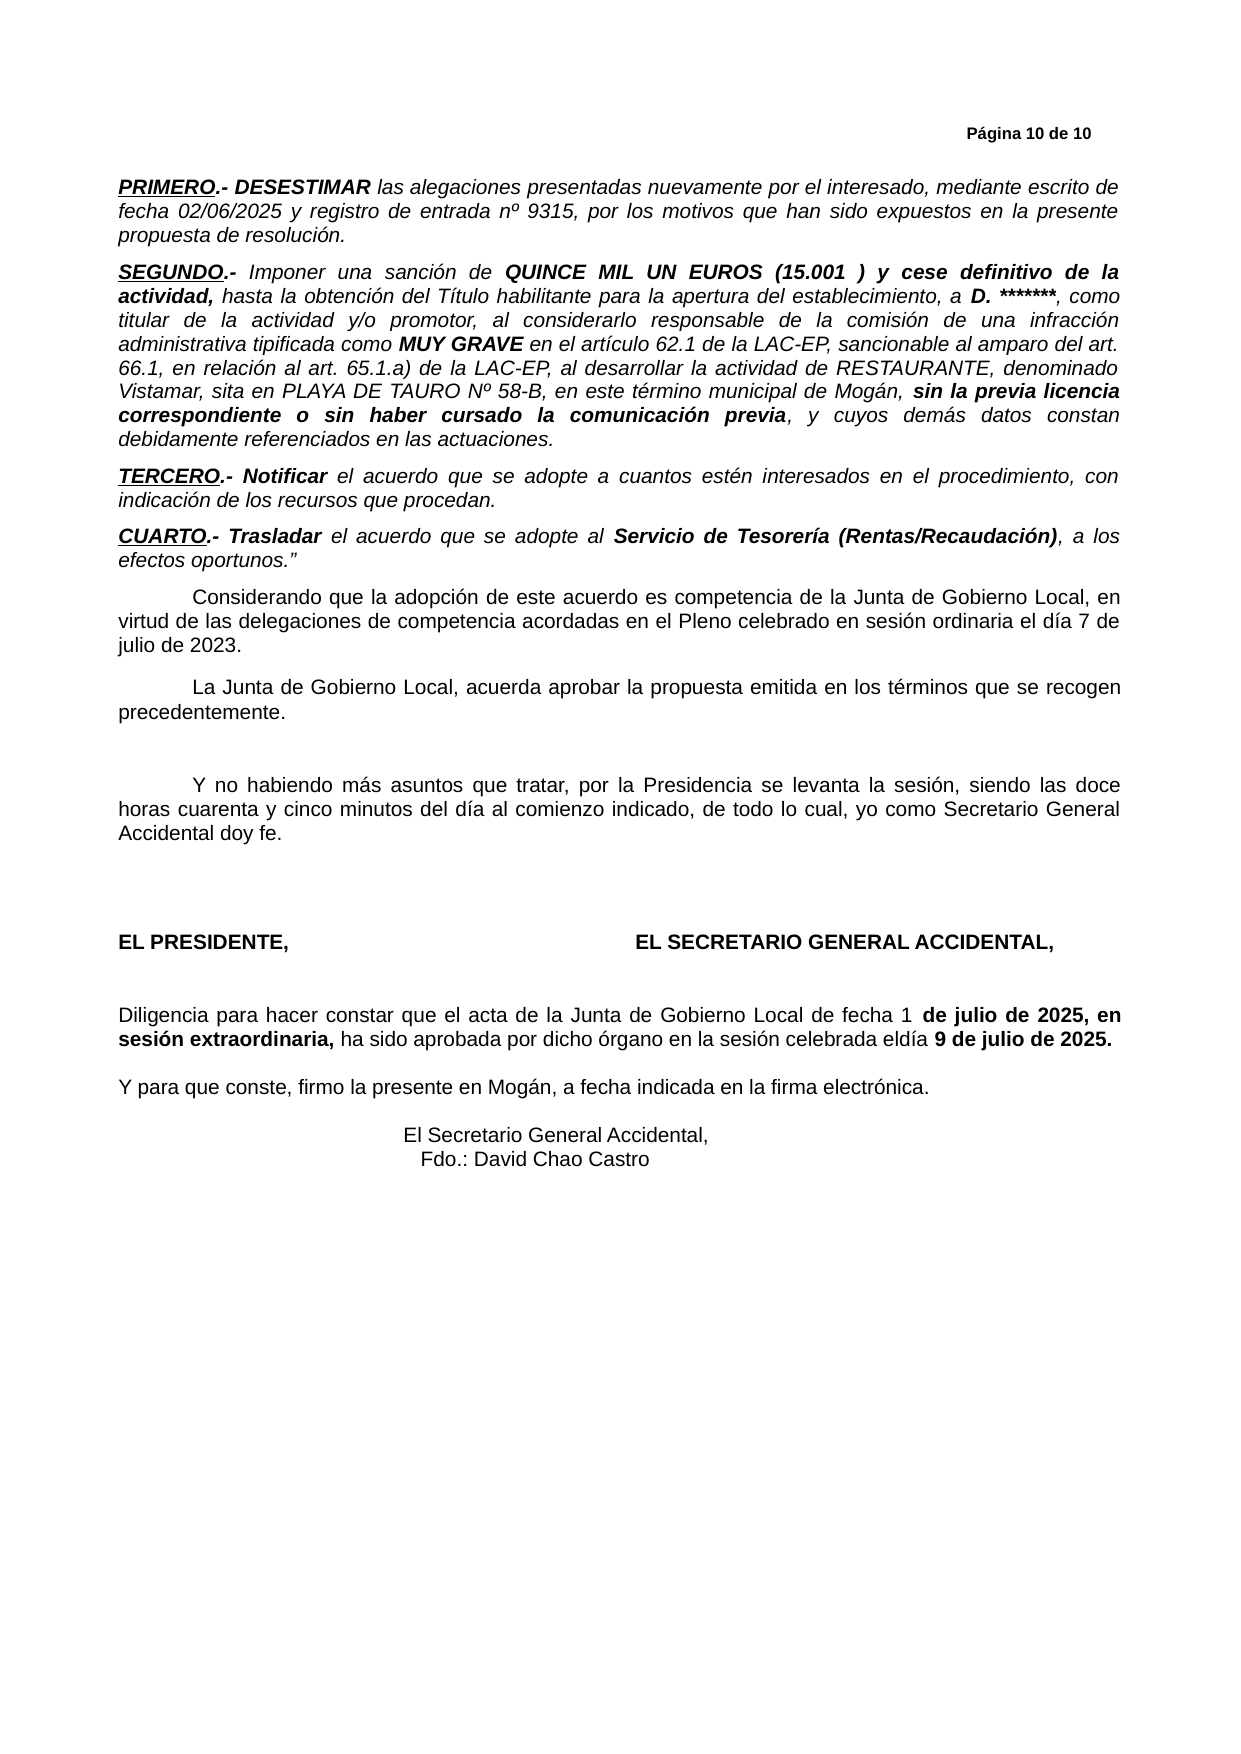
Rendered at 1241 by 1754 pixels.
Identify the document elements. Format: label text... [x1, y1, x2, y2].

text PRIMERO.- DESESTIMAR las alegaciones presentadas nuevamente por el interesado, mediante escrito de fecha 02/06/2025 y registro de entrada nº 9315, por los motivos que han sido expuestos en la presente propuesta de resolución. [118, 175, 1122, 247]
text SEGUNDO.- Imponer una sanción de QUINCE MIL UN EUROS (15.001 ) y cese definitivo de la actividad, hasta la obtención del Título habilitante para la apertura del establecimiento, a D. *******, como titular de la actividad y/o promotor, al considerarlo responsable de la comisión de una infracción administrativa tipificada como MUY GRAVE en el artículo 62.1 de la LAC-EP, sancionable al amparo del art. 66.1, en relación al art. 65.1.a) de la LAC-EP, al desarrollar la actividad de RESTAURANTE, denominado Vistamar, sita en PLAYA DE TAURO Nº 58-B, en este término municipal de Mogán, sin la previa licencia correspondiente o sin haber cursado la comunicación previa, y cuyos demás datos constan debidamente referenciados en las actuaciones. [118, 259, 1122, 451]
text La Junta de Gobierno Local, acuerda aprobar la propuesta emitida en los términos que se recogen precedentemente. [118, 669, 1122, 724]
text Diligencia para hacer constar que el acta de la Junta de Gobierno Local de fecha 1 de julio de 2025, en sesión extraordinaria, ha sido aprobada por dicho órgano en la sesión celebrada eldía 9 de julio de 2025. [118, 1003, 1122, 1051]
text Y no habiendo más asuntos que tratar, por la Presidencia se levanta la sesión, siendo las doce horas cuarenta y cinco minutos del día al comienzo indicado, de todo lo cual, yo como Secretario General Accidental doy fe. [118, 773, 1122, 845]
text CUARTO.- Trasladar el acuerdo que se adopte al Servicio de Tesorería (Rentas/Recaudación), a los efectos oportunos.” [118, 524, 1122, 572]
text Considerando que la adopción de este acuerdo es competencia de la Junta de Gobierno Local, en virtud de las delegaciones de competencia acordadas en el Pleno celebrado en sesión ordinaria el día 7 de julio de 2023. [118, 584, 1122, 656]
text Fdo.: David Chao Castro [118, 1147, 1122, 1171]
text Y para que conste, firmo la presente en Mogán, a fecha indicada en la firma electrónica. [118, 1075, 1122, 1099]
text EL PRESIDENTE, EL SECRETARIO GENERAL ACCIDENTAL, [118, 930, 1122, 954]
text TERCERO.- Notificar el acuerdo que se adopte a cuantos estén interesados en el procedimiento, con indicación de los recursos que procedan. [118, 464, 1122, 512]
text El Secretario General Accidental, [118, 1123, 1122, 1147]
